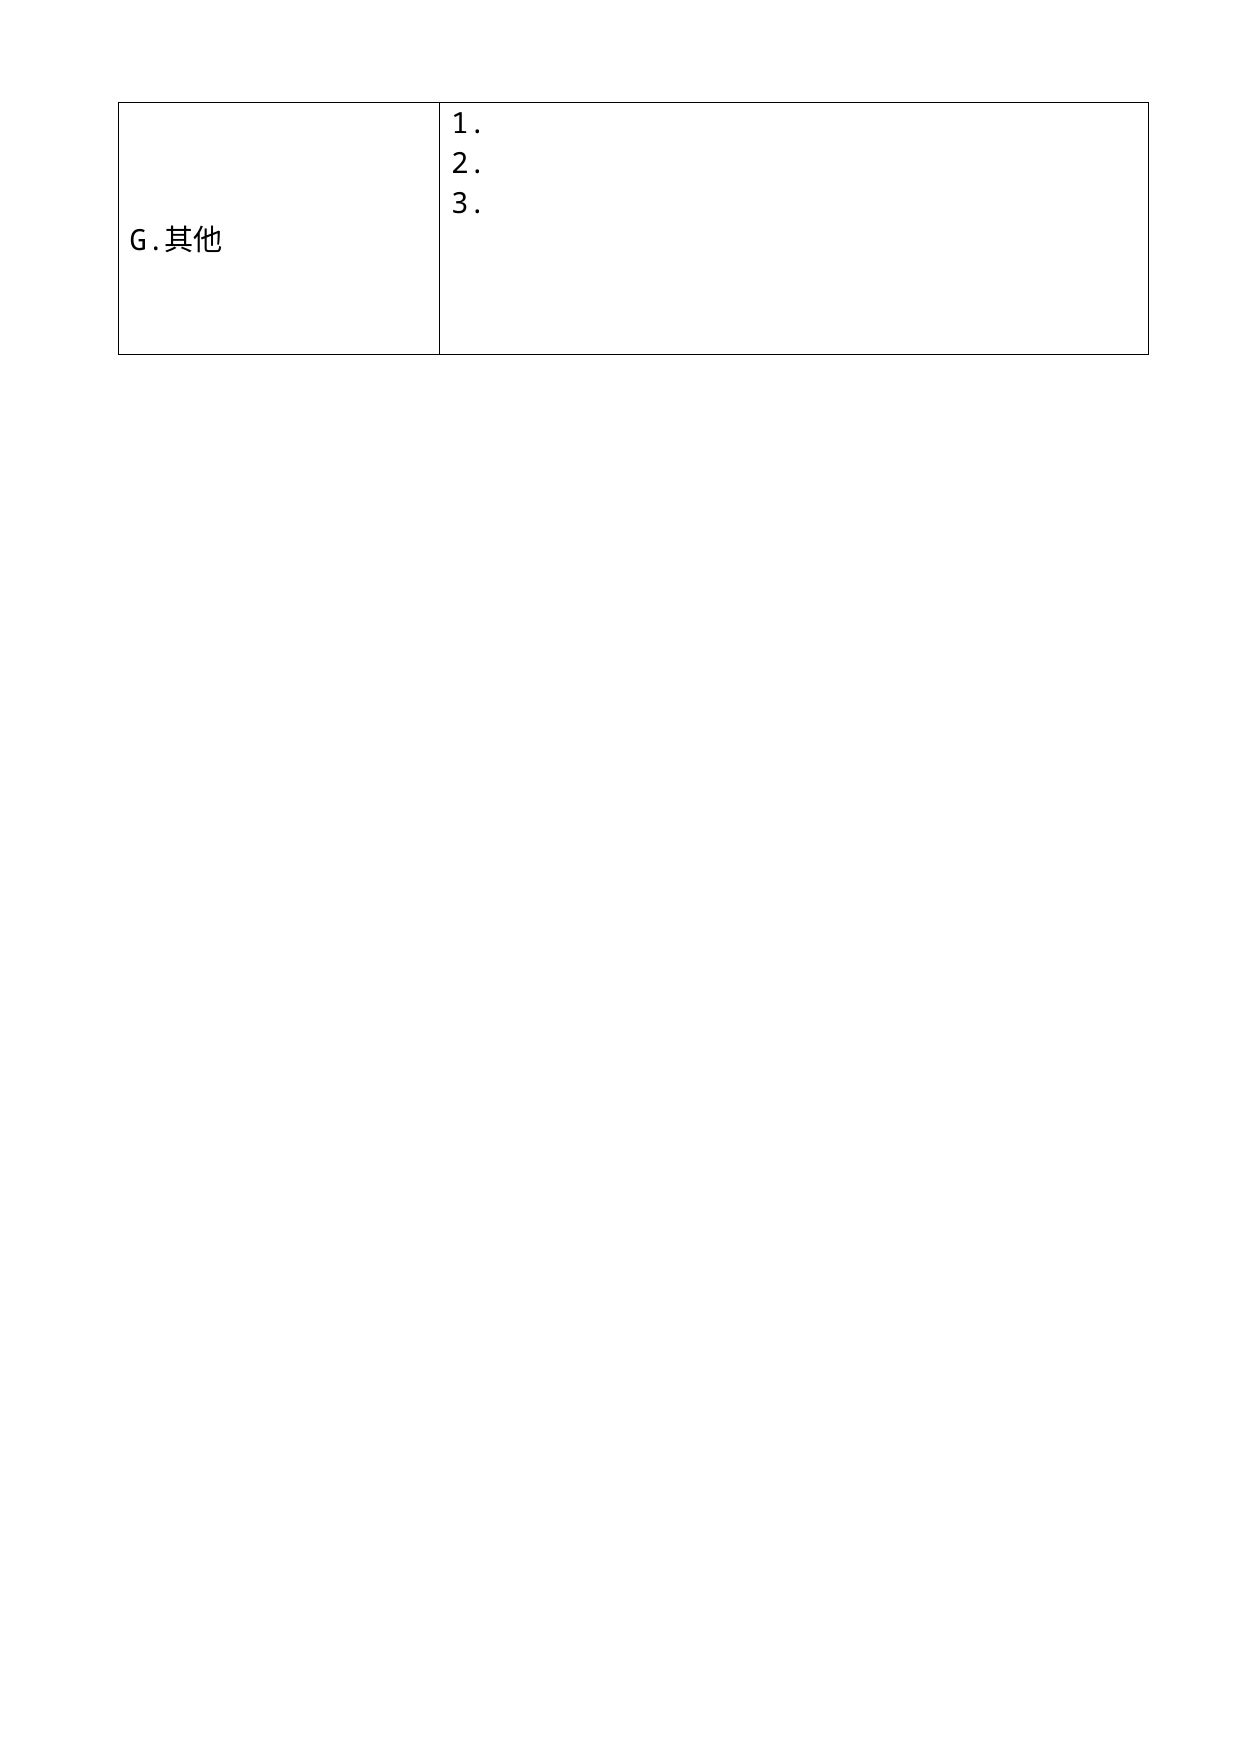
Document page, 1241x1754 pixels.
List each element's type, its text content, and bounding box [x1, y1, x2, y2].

table_cell G.其他 [119, 103, 439, 354]
table_cell 1. 2. 3. [440, 103, 1148, 354]
